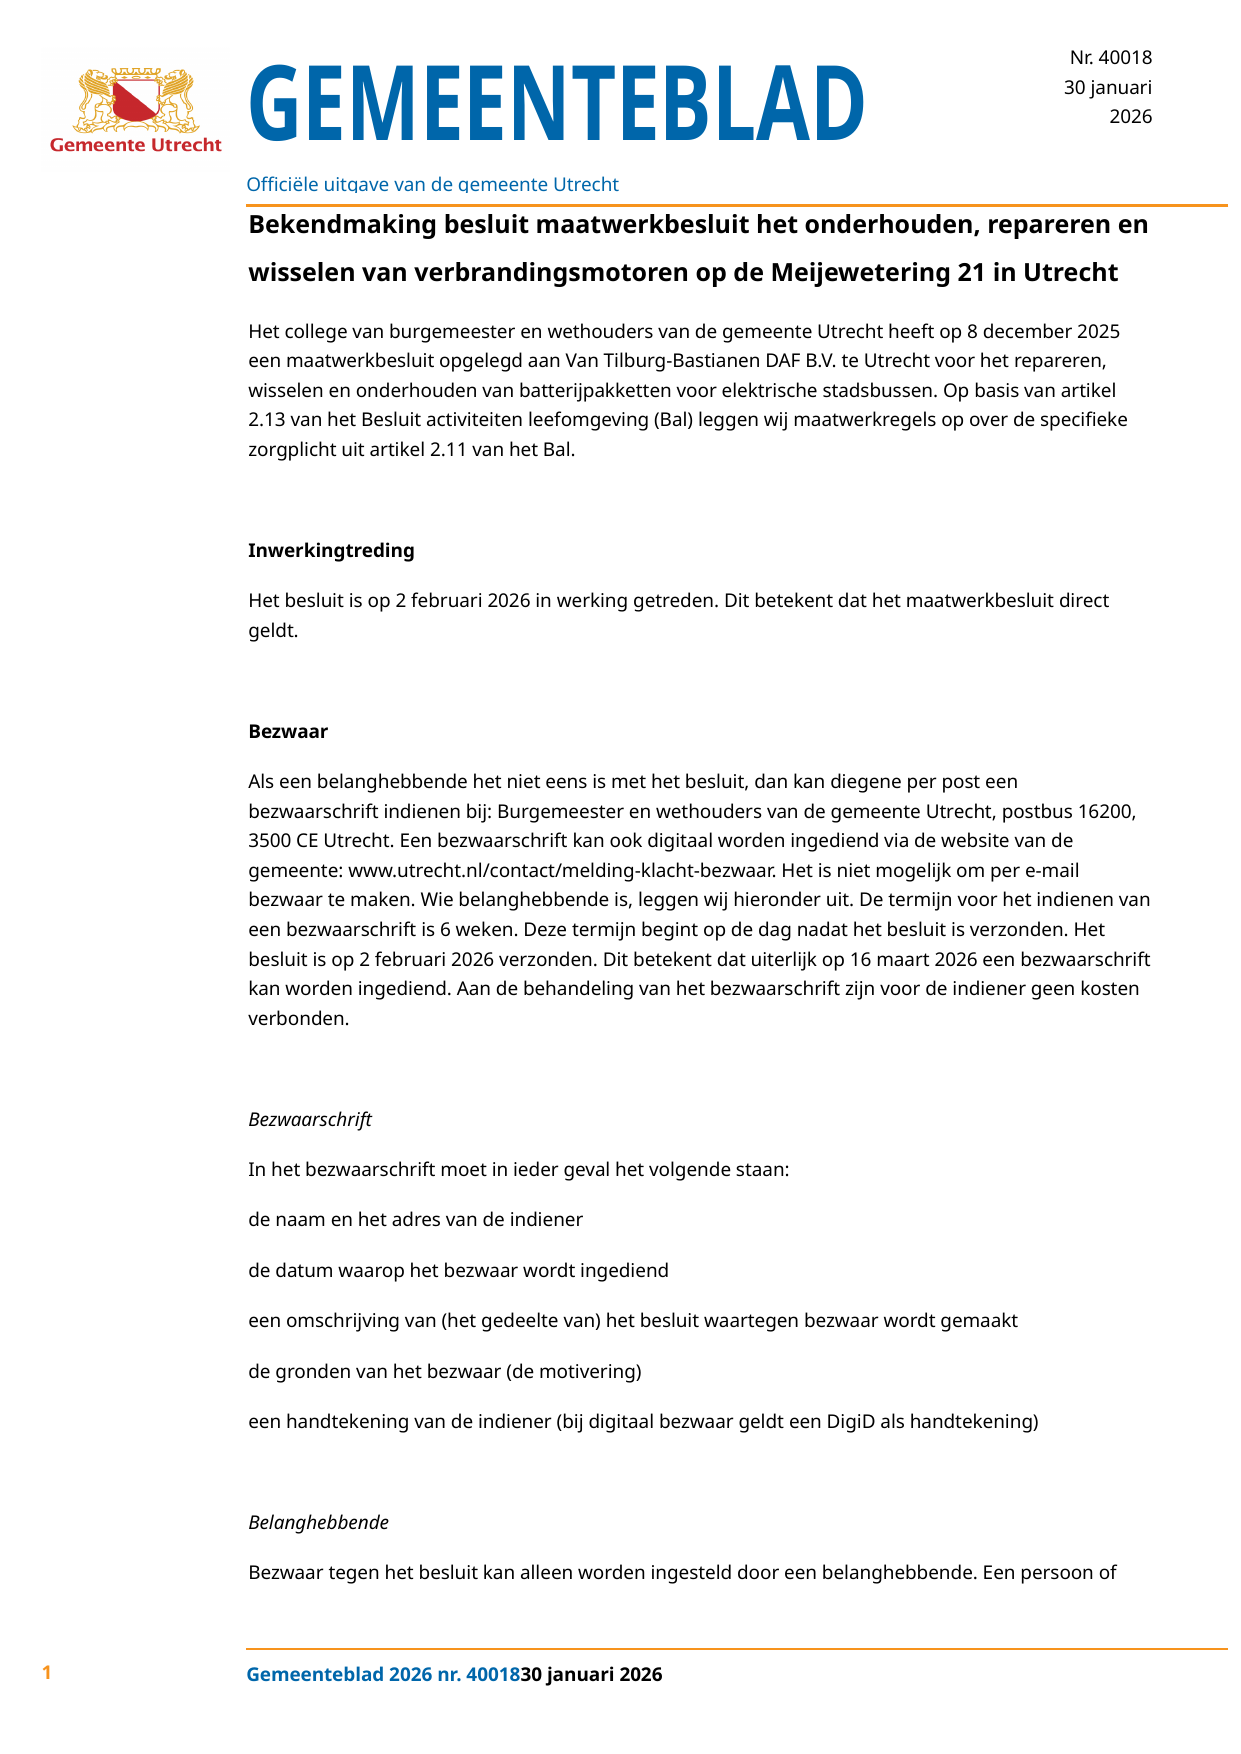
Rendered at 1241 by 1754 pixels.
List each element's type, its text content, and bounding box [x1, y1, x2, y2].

text Als een belanghebbende het niet eens is met het besluit, dan kan diegene per post een bezwaarschrift indienen bij: Burgemeester en wethouders van de gemeente Utrecht, postbus 16200, 3500 CE Utrecht. Een bezwaarschrift kan ook digitaal worden ingediend via de website van de gemeente: www.utrecht.nl/contact/melding-klacht-bezwaar. Het is niet mogelijk om per e-mail bezwaar te maken. Wie belanghebbende is, leggen wij hieronder uit. De termijn voor het indienen van een bezwaarschrift is 6 weken. Deze termijn begint op de dag nadat het besluit is verzonden. Het besluit is op 2 februari 2026 verzonden. Dit betekent dat uiterlijk op 16 maart 2026 een bezwaarschrift kan worden ingediend. Aan de behandeling van het bezwaarschrift zijn voor de indiener geen kosten verbonden. [248, 768, 1152, 1031]
text Belanghebbende [248, 1509, 1152, 1535]
text een omschrijving van (het gedeelte van) het besluit waartegen bezwaar wordt gemaakt [248, 1307, 1152, 1333]
text In het bezwaarschrift moet in ieder geval het volgende staan: [248, 1156, 1152, 1182]
text Bezwaar tegen het besluit kan alleen worden ingesteld door een belanghebbende. Een persoon of [248, 1559, 1152, 1585]
text de naam en het adres van de indiener [248, 1207, 1152, 1232]
text Het besluit is op 2 februari 2026 in werking getreden. Dit betekent dat het maatwerkbesluit direct geldt. [248, 587, 1152, 643]
text Bezwaar [248, 718, 1152, 744]
text Bekendmaking besluit maatwerkbesluit het onderhouden, repareren en wisselen van verbrandingsmotoren op de Meijewetering 21 in Utrecht [248, 207, 1152, 288]
picture [41, 47, 231, 172]
text Bezwaarschrift [248, 1106, 1152, 1132]
text een handtekening van de indiener (bij digitaal bezwaar geldt een DigiD als handtekening) [248, 1408, 1152, 1434]
text de gronden van het bezwaar (de motivering) [248, 1358, 1152, 1384]
text de datum waarop het bezwaar wordt ingediend [248, 1257, 1152, 1283]
text Het college van burgemeester en wethouders van de gemeente Utrecht heeft op 8 december 2025 een maatwerkbesluit opgelegd aan Van Tilburg-Bastianen DAF B.V. te Utrecht voor het repareren, wisselen en onderhouden van batterijpakketten voor elektrische stadsbussen. Op basis van artikel 2.13 van het Besluit activiteiten leefomgeving (Bal) leggen wij maatwerkregels op over de specifieke zorgplicht uit artikel 2.11 van het Bal. [248, 318, 1152, 462]
text Inwerkingtreding [248, 537, 1152, 563]
